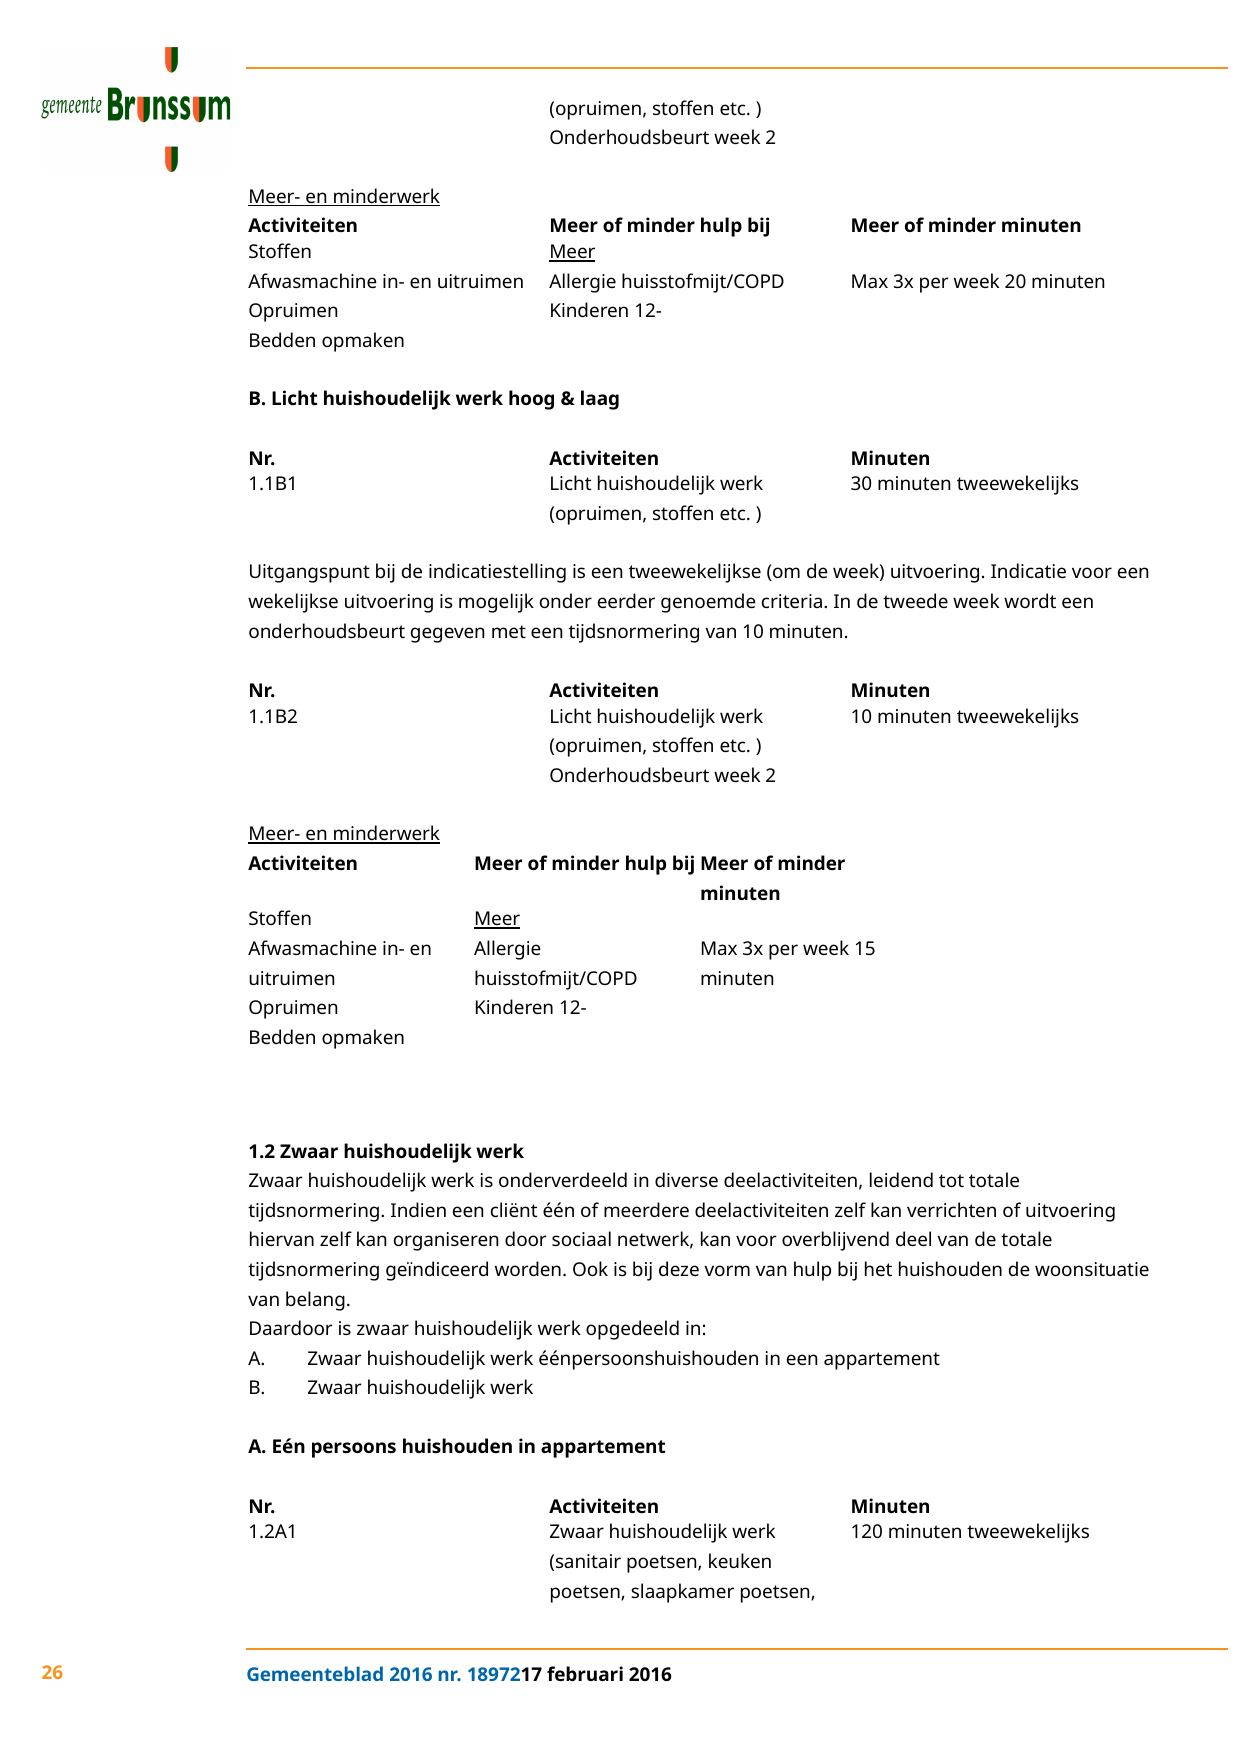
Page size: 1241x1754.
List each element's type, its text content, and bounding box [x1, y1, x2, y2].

table_cell Max 3x per week 20 minuten [850, 238, 1152, 353]
table_cell Licht huishoudelijk werk (opruimen, stoffen etc. ) Onderhoudsbeurt week 2 [549, 703, 850, 788]
list Zwaar huishoudelijk werk [248, 1374, 1152, 1400]
table_cell 1.2A1 [248, 1519, 549, 1603]
table_header Minuten [850, 445, 1152, 471]
text Meer- en minderwerk [248, 183, 1152, 209]
table_header Meer of minder minuten [850, 213, 1152, 238]
table_header Minuten [850, 1493, 1152, 1519]
table_cell 120 minuten tweewekelijks [850, 1519, 1152, 1603]
table_header Activiteiten [549, 1493, 850, 1519]
table_header Nr. [248, 1493, 549, 1519]
table_cell Meer Allergie huisstofmijt/COPD Kinderen 12- [549, 238, 850, 353]
table_header Activiteiten [549, 677, 850, 703]
table_header Meer of minder hulp bij [474, 850, 700, 906]
table_cell Stoffen Afwasmachine in- en uitruimen Opruimen Bedden opmaken [248, 906, 474, 1050]
table_cell [248, 95, 549, 150]
table_header Nr. [248, 445, 549, 471]
table_cell [248, 1050, 474, 1075]
table_cell [700, 1050, 926, 1075]
table_header Activiteiten [248, 850, 474, 906]
table_cell (opruimen, stoffen etc. ) Onderhoudsbeurt week 2 [549, 95, 850, 150]
table_cell [926, 1050, 1152, 1075]
table_cell Zwaar huishoudelijk werk (sanitair poetsen, keuken poetsen, slaapkamer poetsen, [549, 1519, 850, 1603]
table_header Meer of minder hulp bij [549, 213, 850, 238]
table_cell 10 minuten tweewekelijks [850, 703, 1152, 788]
text Zwaar huishoudelijk werk is onderverdeeld in diverse deelactiviteiten, leidend tot totale tijdsnormering. Indien een cliënt één of meerdere deelactiviteiten zelf kan verrichten of uitvoering hiervan zelf kan organiseren door sociaal netwerk, kan voor overblijvend deel van de totale tijdsnormering geïndiceerd worden. Ook is bij deze vorm van hulp bij het huishouden de woonsituatie van belang. [248, 1167, 1152, 1311]
table_cell 1.1B1 [248, 471, 549, 526]
table_cell 30 minuten tweewekelijks [850, 471, 1152, 526]
table_cell Stoffen Afwasmachine in- en uitruimen Opruimen Bedden opmaken [248, 238, 549, 353]
text 1.2 Zwaar huishoudelijk werk [248, 1138, 1152, 1163]
table_header Meer of minder minuten [700, 850, 926, 906]
table_header Minuten [850, 677, 1152, 703]
table_cell Licht huishoudelijk werk (opruimen, stoffen etc. ) [549, 471, 850, 526]
table_cell Max 3x per week 15 minuten [700, 906, 926, 1050]
table_cell Meer Allergie huisstofmijt/COPD Kinderen 12- [474, 906, 700, 1050]
text Uitgangspunt bij de indicatiestelling is een tweewekelijkse (om de week) uitvoering. Indicatie voor een wekelijkse uitvoering is mogelijk onder eerder genoemde criteria. In de tweede week wordt een onderhoudsbeurt gegeven met een tijdsnormering van 10 minuten. [248, 559, 1152, 644]
text Meer- en minderwerk [248, 821, 1152, 846]
list Zwaar huishoudelijk werk éénpersoonshuishouden in een appartement [248, 1345, 1152, 1371]
table_header Nr. [248, 677, 549, 703]
text Daardoor is zwaar huishoudelijk werk opgedeeld in: [248, 1315, 1152, 1341]
text A. Eén persoons huishouden in appartement [248, 1434, 1152, 1459]
table_cell [474, 1050, 700, 1075]
table_cell 1.1B2 [248, 703, 549, 788]
table_cell [850, 95, 1152, 150]
picture [41, 47, 231, 172]
table_header Activiteiten [549, 445, 850, 471]
table_header Activiteiten [248, 213, 549, 238]
text B. Licht huishoudelijk werk hoog & laag [248, 386, 1152, 411]
